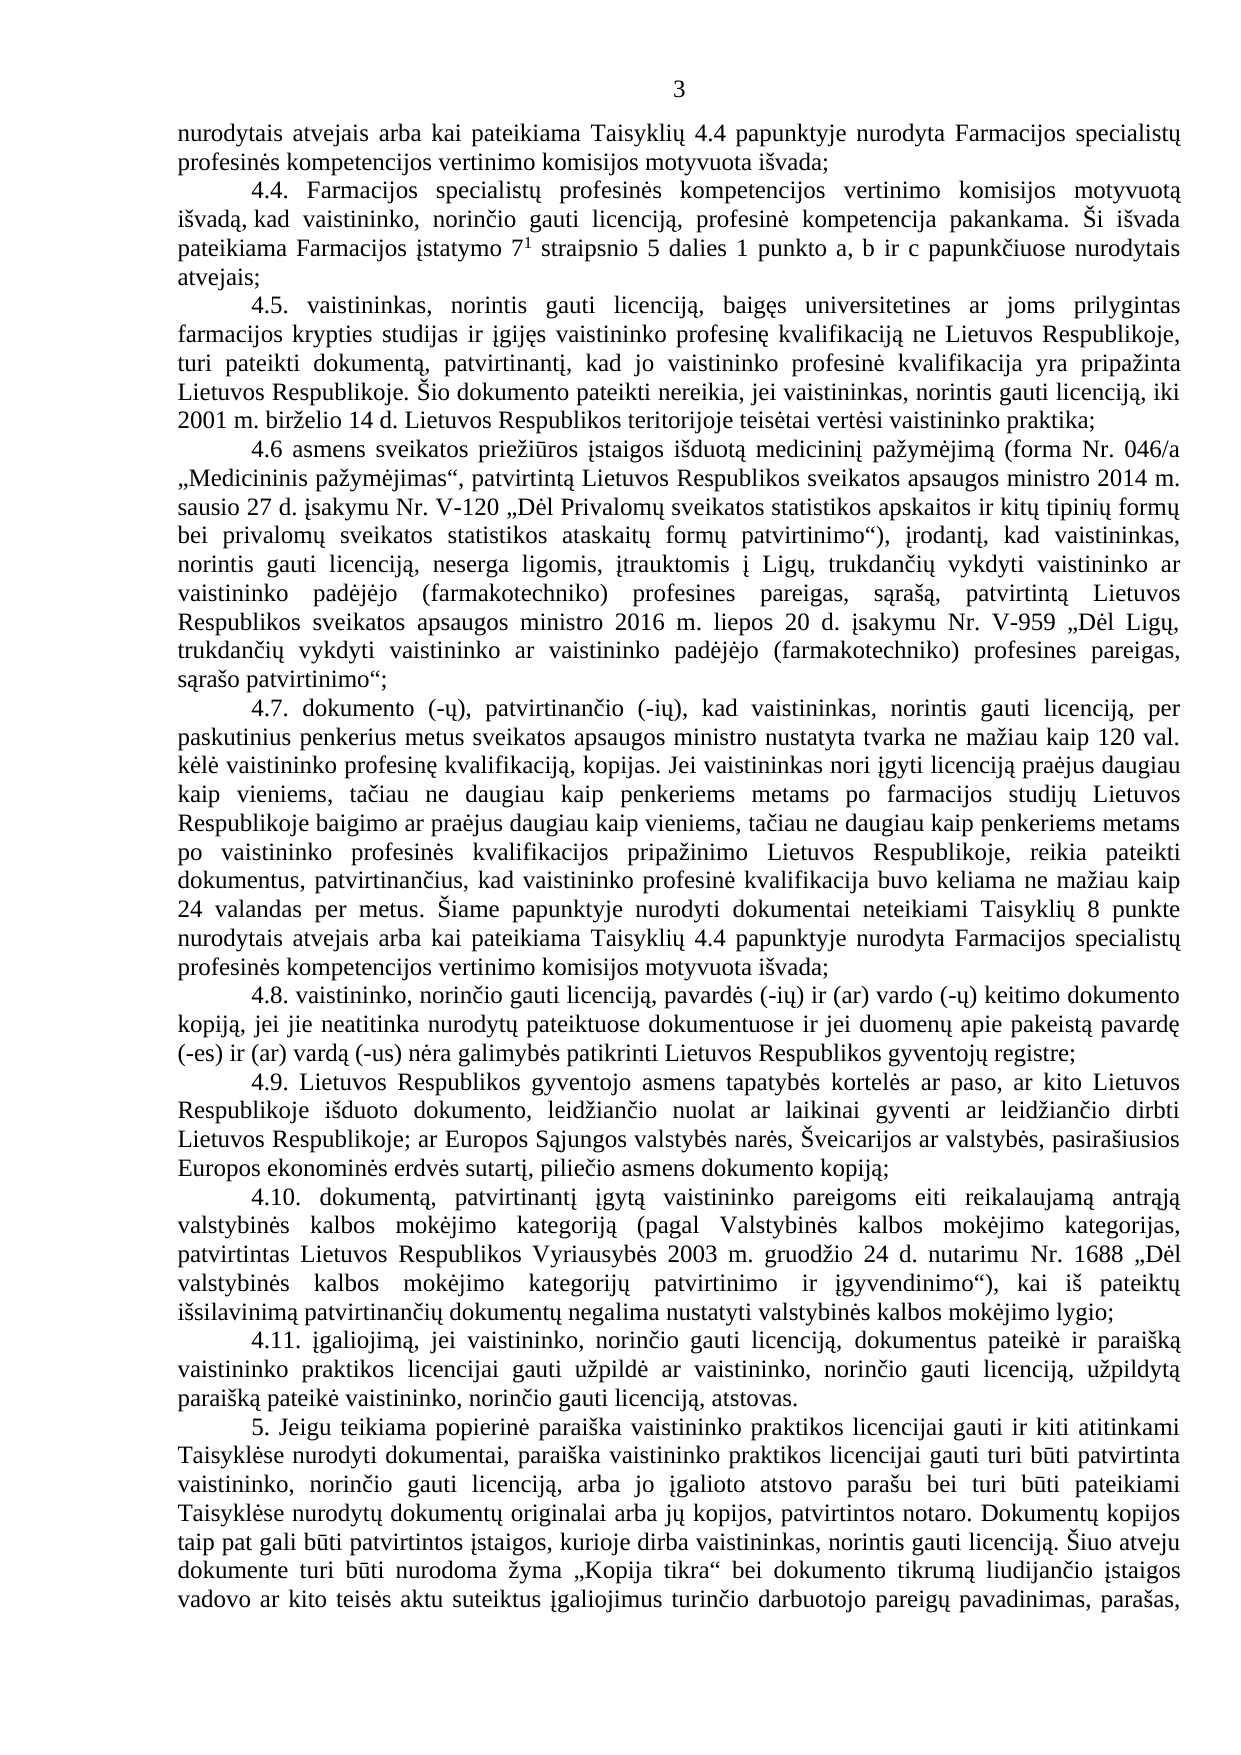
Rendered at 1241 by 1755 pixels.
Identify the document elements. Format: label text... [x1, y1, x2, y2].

text 4.5. vaistininkas, norintis gauti licenciją, baigęs universitetines ar joms prilygintas farmacijos krypties studijas ir įgijęs vaistininko profesinę kvalifikaciją ne Lietuvos Respublikoje, turi pateikti dokumentą, patvirtinantį, kad jo vaistininko profesinė kvalifikacija yra pripažinta Lietuvos Respublikoje. Šio dokumento pateikti nereikia, jei vaistininkas, norintis gauti licenciją, iki 2001 m. birželio 14 d. Lietuvos Respublikos teritorijoje teisėtai vertėsi vaistininko praktika; [177, 291, 1181, 434]
text 4.7. dokumento (-ų), patvirtinančio (-ių), kad vaistininkas, norintis gauti licenciją, per paskutinius penkerius metus sveikatos apsaugos ministro nustatyta tvarka ne mažiau kaip 120 val. kėlė vaistininko profesinę kvalifikaciją, kopijas. Jei vaistininkas nori įgyti licenciją praėjus daugiau kaip vieniems, tačiau ne daugiau kaip penkeriems metams po farmacijos studijų Lietuvos Respublikoje baigimo ar praėjus daugiau kaip vieniems, tačiau ne daugiau kaip penkeriems metams po vaistininko profesinės kvalifikacijos pripažinimo Lietuvos Respublikoje, reikia pateikti dokumentus, patvirtinančius, kad vaistininko profesinė kvalifikacija buvo keliama ne mažiau kaip 24 valandas per metus. Šiame papunktyje nurodyti dokumentai neteikiami Taisyklių 8 punkte nurodytais atvejais arba kai pateikiama Taisyklių 4.4 papunktyje nurodyta Farmacijos specialistų profesinės kompetencijos vertinimo komisijos motyvuota išvada; [177, 693, 1181, 981]
text 4.11. įgaliojimą, jei vaistininko, norinčio gauti licenciją, dokumentus pateikė ir paraišką vaistininko praktikos licencijai gauti užpildė ar vaistininko, norinčio gauti licenciją, užpildytą paraišką pateikė vaistininko, norinčio gauti licenciją, atstovas. [177, 1326, 1181, 1412]
text 4.4. Farmacijos specialistų profesinės kompetencijos vertinimo komisijos motyvuotą išvadą, kad vaistininko, norinčio gauti licenciją, profesinė kompetencija pakankama. Ši išvada pateikiama Farmacijos įstatymo 71 straipsnio 5 dalies 1 punkto a, b ir c papunkčiuose nurodytais atvejais; [177, 176, 1181, 291]
text 4.6 asmens sveikatos priežiūros įstaigos išduotą medicininį pažymėjimą (forma Nr. 046/a „Medicininis pažymėjimas“, patvirtintą Lietuvos Respublikos sveikatos apsaugos ministro 2014 m. sausio 27 d. įsakymu Nr. V-120 „Dėl Privalomų sveikatos statistikos apskaitos ir kitų tipinių formų bei privalomų sveikatos statistikos ataskaitų formų patvirtinimo“), įrodantį, kad vaistininkas, norintis gauti licenciją, neserga ligomis, įtrauktomis į Ligų, trukdančių vykdyti vaistininko ar vaistininko padėjėjo (farmakotechniko) profesines pareigas, sąrašą, patvirtintą Lietuvos Respublikos sveikatos apsaugos ministro 2016 m. liepos 20 d. įsakymu Nr. V-959 „Dėl Ligų, trukdančių vykdyti vaistininko ar vaistininko padėjėjo (farmakotechniko) profesines pareigas, sąrašo patvirtinimo“; [177, 434, 1181, 693]
text 4.10. dokumentą, patvirtinantį įgytą vaistininko pareigoms eiti reikalaujamą antrąją valstybinės kalbos mokėjimo kategoriją (pagal Valstybinės kalbos mokėjimo kategorijas, patvirtintas Lietuvos Respublikos Vyriausybės 2003 m. gruodžio 24 d. nutarimu Nr. 1688 „Dėl valstybinės kalbos mokėjimo kategorijų patvirtinimo ir įgyvendinimo“), kai iš pateiktų išsilavinimą patvirtinančių dokumentų negalima nustatyti valstybinės kalbos mokėjimo lygio; [177, 1182, 1181, 1326]
text 4.8. vaistininko, norinčio gauti licenciją, pavardės (-ių) ir (ar) vardo (-ų) keitimo dokumento kopiją, jei jie neatitinka nurodytų pateiktuose dokumentuose ir jei duomenų apie pakeistą pavardę (-es) ir (ar) vardą (-us) nėra galimybės patikrinti Lietuvos Respublikos gyventojų registre; [177, 981, 1181, 1067]
text nurodytais atvejais arba kai pateikiama Taisyklių 4.4 papunktyje nurodyta Farmacijos specialistų profesinės kompetencijos vertinimo komisijos motyvuota išvada; [177, 118, 1181, 176]
text 5. Jeigu teikiama popierinė paraiška vaistininko praktikos licencijai gauti ir kiti atitinkami Taisyklėse nurodyti dokumentai, paraiška vaistininko praktikos licencijai gauti turi būti patvirtinta vaistininko, norinčio gauti licenciją, arba jo įgalioto atstovo parašu bei turi būti pateikiami Taisyklėse nurodytų dokumentų originalai arba jų kopijos, patvirtintos notaro. Dokumentų kopijos taip pat gali būti patvirtintos įstaigos, kurioje dirba vaistininkas, norintis gauti licenciją. Šiuo atveju dokumente turi būti nurodoma žyma „Kopija tikra“ bei dokumento tikrumą liudijančio įstaigos vadovo ar kito teisės aktu suteiktus įgaliojimus turinčio darbuotojo pareigų pavadinimas, parašas, [177, 1412, 1181, 1613]
text 4.9. Lietuvos Respublikos gyventojo asmens tapatybės kortelės ar paso, ar kito Lietuvos Respublikoje išduoto dokumento, leidžiančio nuolat ar laikinai gyventi ar leidžiančio dirbti Lietuvos Respublikoje; ar Europos Sąjungos valstybės narės, Šveicarijos ar valstybės, pasirašiusios Europos ekonominės erdvės sutartį, piliečio asmens dokumento kopiją; [177, 1067, 1181, 1182]
